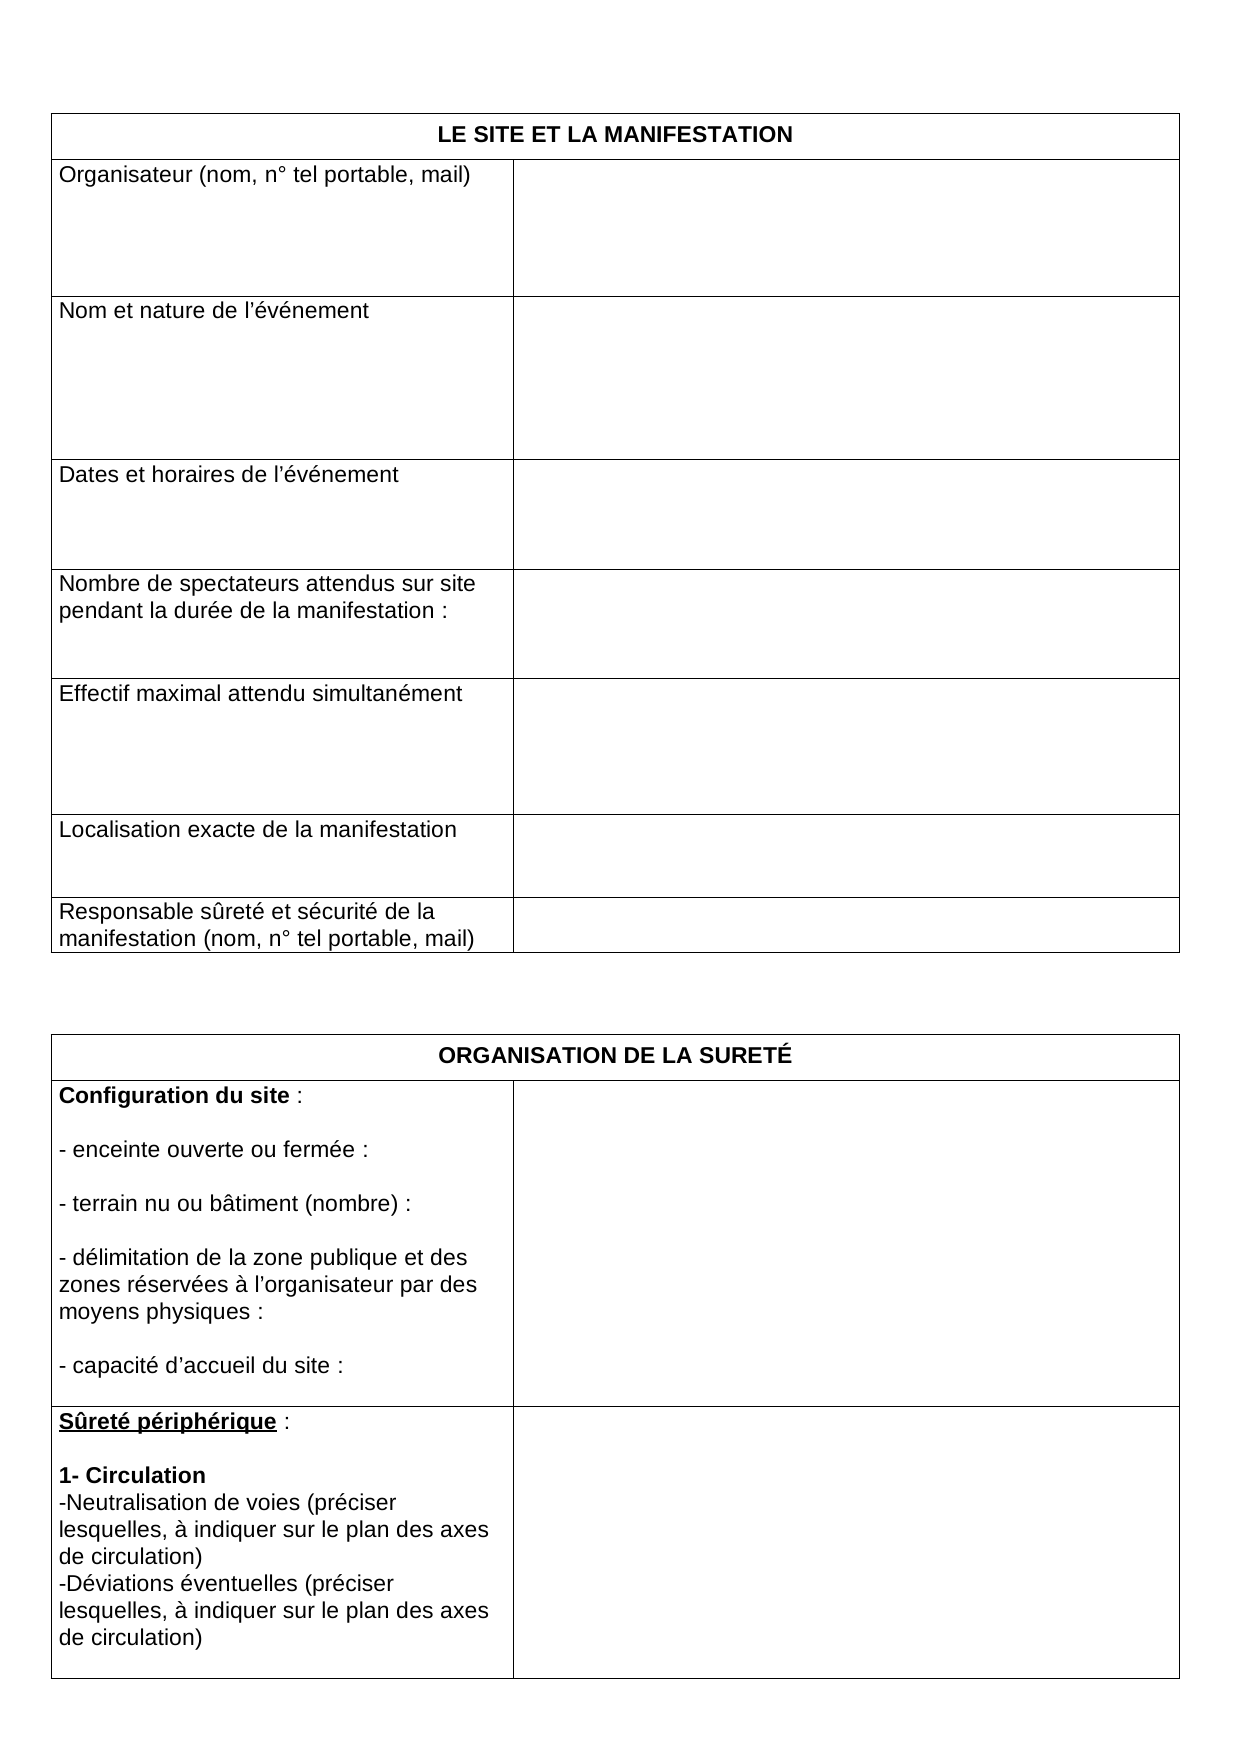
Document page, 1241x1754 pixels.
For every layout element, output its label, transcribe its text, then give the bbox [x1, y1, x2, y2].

table_cell [514, 460, 1179, 568]
table_cell Dates et horaires de l’événement [52, 460, 513, 568]
table_cell Responsable sûreté et sécurité de la manifestation (nom, n° tel portable, mail) [52, 898, 513, 952]
table_cell [514, 815, 1179, 897]
table_cell [514, 679, 1179, 814]
table_cell Nombre de spectateurs attendus sur site pendant la durée de la manifestation : [52, 570, 513, 678]
table_cell Localisation exacte de la manifestation [52, 815, 513, 897]
table_cell Nom et nature de l’événement [52, 297, 513, 459]
table_cell [514, 570, 1179, 678]
table_cell [514, 297, 1179, 459]
table_cell [514, 898, 1179, 952]
table_cell [514, 1081, 1179, 1406]
table_cell Configuration du site : - enceinte ouverte ou fermée : - terrain nu ou bâtiment (nombre) : - délimitation de la zone publique et des zones réservées à l’organisateur par des moyens physiques : - capacité d’accueil du site : [52, 1081, 513, 1406]
table_cell Sûreté périphérique : 1- Circulation -Neutralisation de voies (préciser lesquelles, à indiquer sur le plan des axes de circulation) -Déviations éventuelles (préciser lesquelles, à indiquer sur le plan des axes de circulation) [52, 1407, 513, 1678]
table_header LE SITE ET LA MANIFESTATION [52, 114, 1179, 159]
table_cell [514, 160, 1179, 296]
table_header ORGANISATION DE LA SURETÉ [52, 1035, 1179, 1080]
table_cell [514, 1407, 1179, 1678]
table_cell Effectif maximal attendu simultanément [52, 679, 513, 814]
table_cell Organisateur (nom, n° tel portable, mail) [52, 160, 513, 296]
